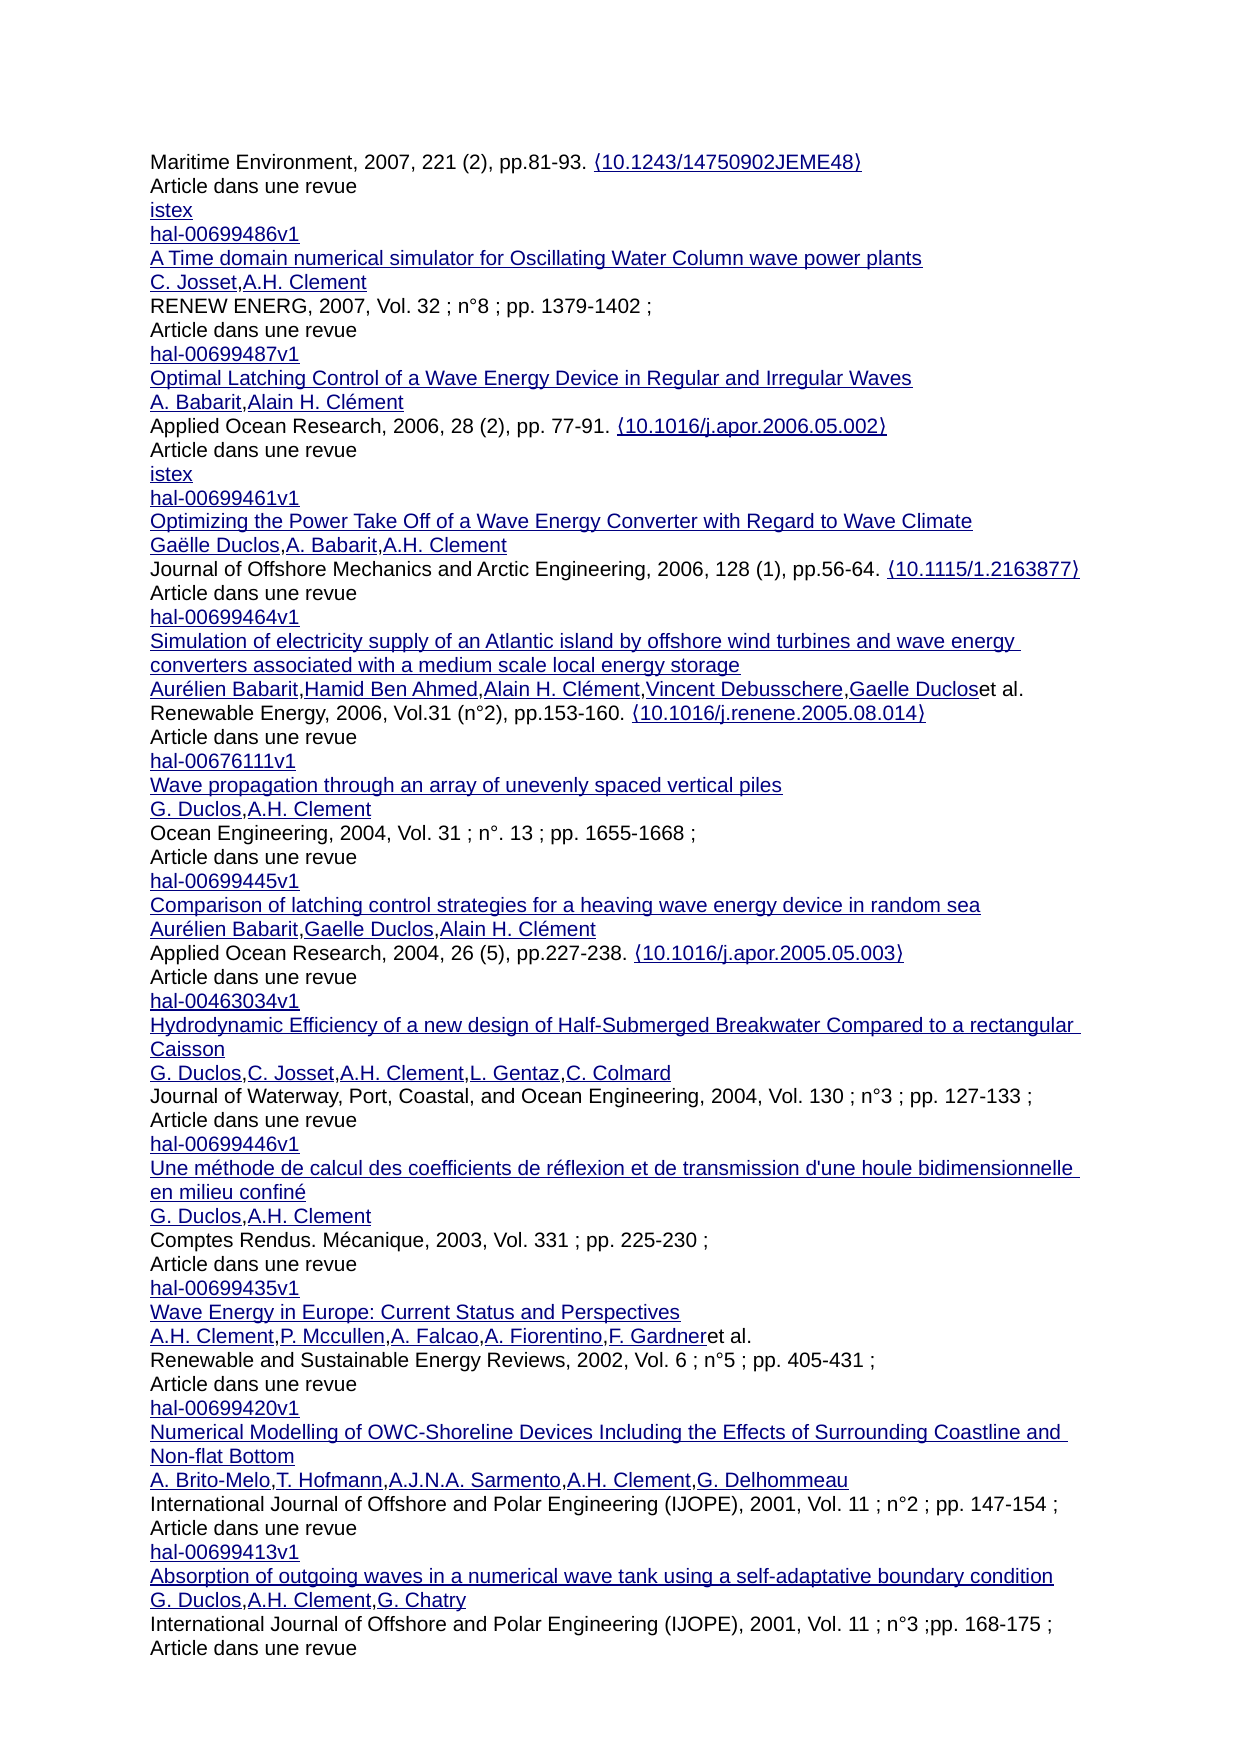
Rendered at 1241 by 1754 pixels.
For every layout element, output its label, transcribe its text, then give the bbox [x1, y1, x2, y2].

table_cell Absorption of outgoing waves in a numerical wave tank using a self-adaptative boundary condition G. Duclos,A.H. Clement,G. Chatry International Journal of Offshore and Polar Engineering (IJOPE), 2001, Vol. 11 ; n°3 ;pp. 168-175 ; Article dans une revue [150, 1564, 1090, 1659]
table_cell Wave propagation through an array of unevenly spaced vertical piles G. Duclos,A.H. Clement Ocean Engineering, 2004, Vol. 31 ; n°. 13 ; pp. 1655-1668 ; Article dans une revue hal-00699445v1 [150, 773, 1090, 893]
table_cell Hydrodynamic Efficiency of a new design of Half-Submerged Breakwater Compared to a rectangular Caisson G. Duclos,C. Josset,A.H. Clement,L. Gentaz,C. Colmard Journal of Waterway, Port, Coastal, and Ocean Engineering, 2004, Vol. 130 ; n°3 ; pp. 127-133 ; Article dans une revue hal-00699446v1 [150, 1013, 1090, 1156]
table_cell Wave Energy in Europe: Current Status and Perspectives A.H. Clement,P. Mccullen,A. Falcao,A. Fiorentino,F. Gardneret al. Renewable and Sustainable Energy Reviews, 2002, Vol. 6 ; n°5 ; pp. 405-431 ; Article dans une revue hal-00699420v1 [150, 1300, 1090, 1420]
table_cell Optimal Latching Control of a Wave Energy Device in Regular and Irregular Waves A. Babarit,Alain H. Clément Applied Ocean Research, 2006, 28 (2), pp. 77-91. ⟨10.1016/j.apor.2006.05.002⟩ Article dans une revue istex hal-00699461v1 [150, 366, 1090, 509]
table_cell Numerical Modelling of OWC-Shoreline Devices Including the Effects of Surrounding Coastline and Non-flat Bottom A. Brito-Melo,T. Hofmann,A.J.N.A. Sarmento,A.H. Clement,G. Delhommeau International Journal of Offshore and Polar Engineering (IJOPE), 2001, Vol. 11 ; n°2 ; pp. 147-154 ; Article dans une revue hal-00699413v1 [150, 1420, 1090, 1563]
table_cell Une méthode de calcul des coefficients de réflexion et de transmission d'une houle bidimensionnelle en milieu confiné G. Duclos,A.H. Clement Comptes Rendus. Mécanique, 2003, Vol. 331 ; pp. 225-230 ; Article dans une revue hal-00699435v1 [150, 1156, 1090, 1300]
table_cell Simulation of electricity supply of an Atlantic island by offshore wind turbines and wave energy converters associated with a medium scale local energy storage Aurélien Babarit,Hamid Ben Ahmed,Alain H. Clément,Vincent Debusschere,Gaelle Ducloset al. Renewable Energy, 2006, Vol.31 (n°2), pp.153-160. ⟨10.1016/j.renene.2005.08.014⟩ Article dans une revue hal-00676111v1 [150, 629, 1090, 773]
table_cell A Time domain numerical simulator for Oscillating Water Column wave power plants C. Josset,A.H. Clement RENEW ENERG, 2007, Vol. 32 ; n°8 ; pp. 1379-1402 ; Article dans une revue hal-00699487v1 [150, 246, 1090, 366]
table_cell Maritime Environment, 2007, 221 (2), pp.81-93. ⟨10.1243/14750902JEME48⟩ Article dans une revue istex hal-00699486v1 [150, 150, 1090, 246]
table_cell Optimizing the Power Take Off of a Wave Energy Converter with Regard to Wave Climate Gaëlle Duclos,A. Babarit,A.H. Clement Journal of Offshore Mechanics and Arctic Engineering, 2006, 128 (1), pp.56-64. ⟨10.1115/1.2163877⟩ Article dans une revue hal-00699464v1 [150, 509, 1090, 629]
table_cell Comparison of latching control strategies for a heaving wave energy device in random sea Aurélien Babarit,Gaelle Duclos,Alain H. Clément Applied Ocean Research, 2004, 26 (5), pp.227-238. ⟨10.1016/j.apor.2005.05.003⟩ Article dans une revue hal-00463034v1 [150, 893, 1090, 1012]
